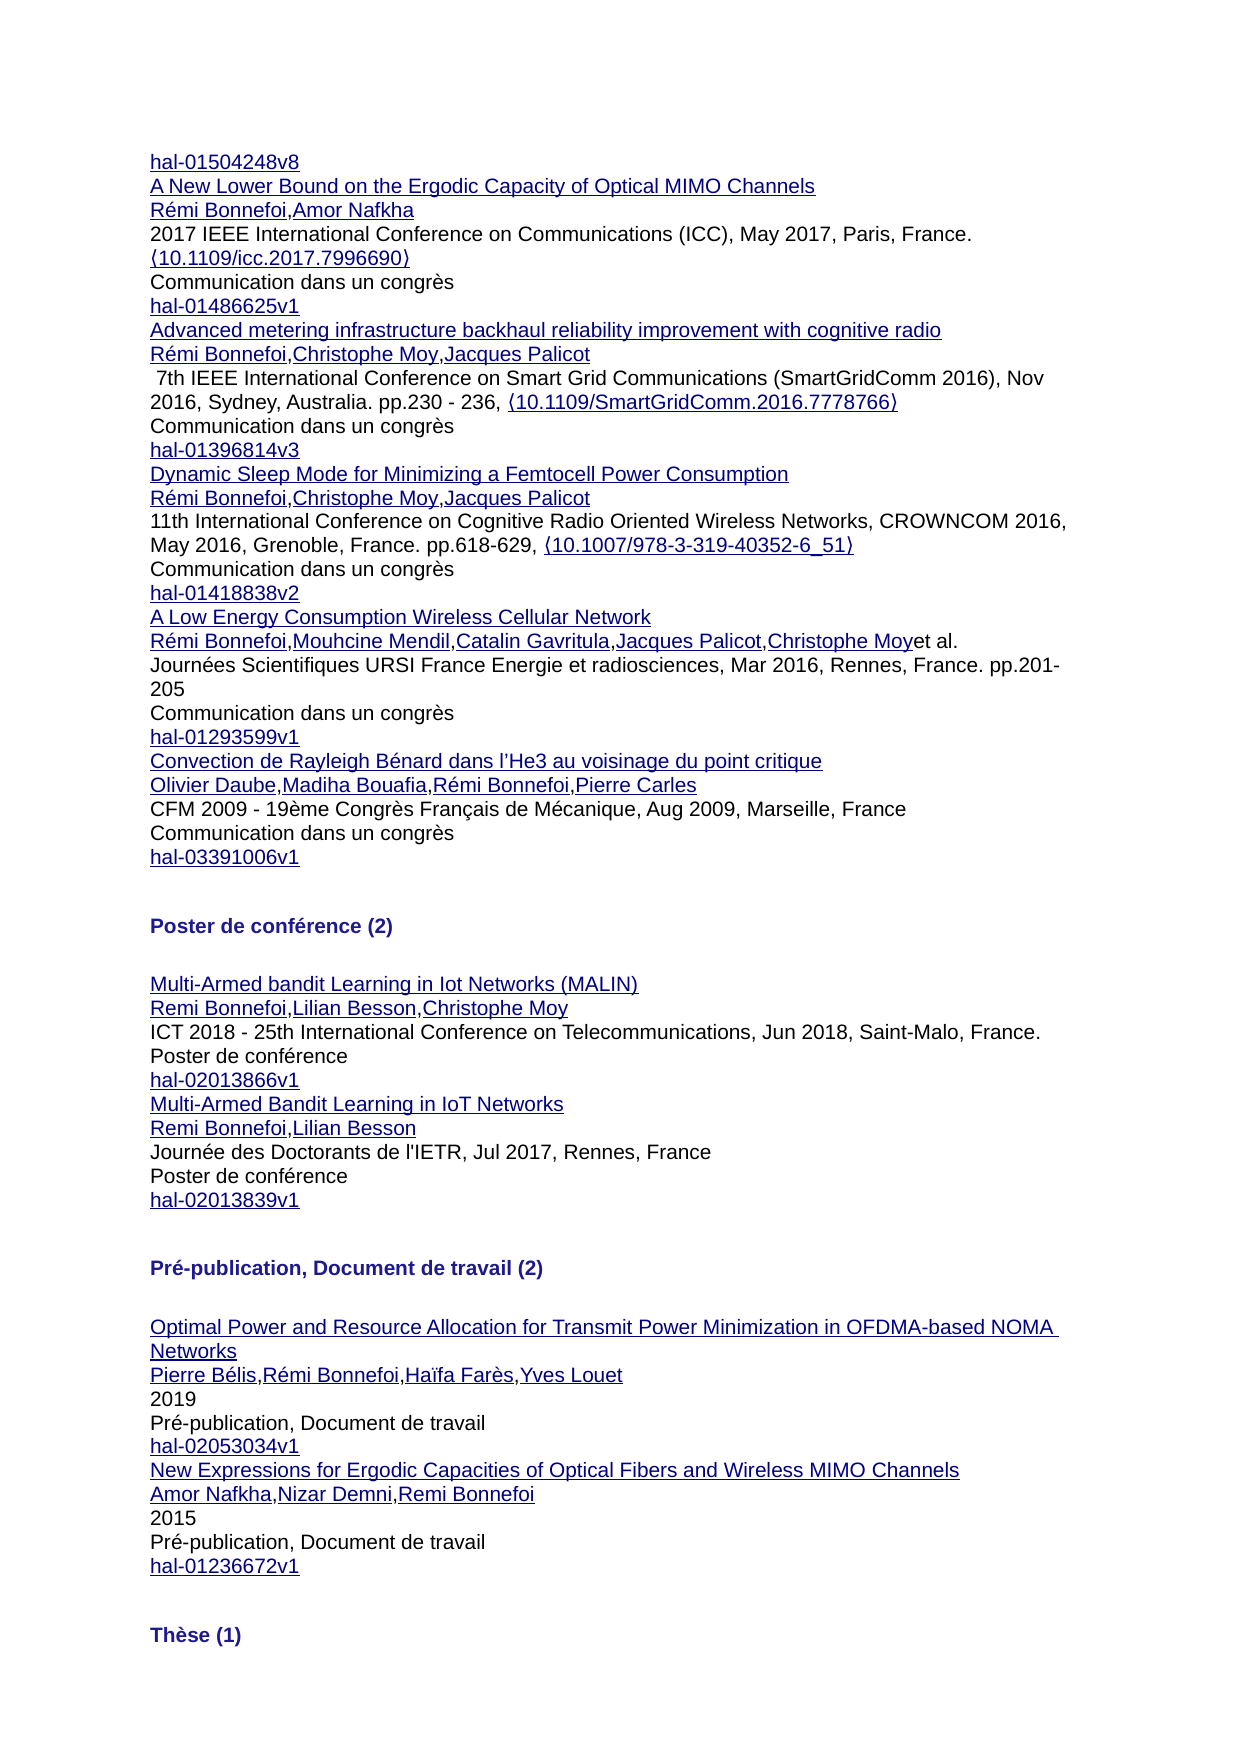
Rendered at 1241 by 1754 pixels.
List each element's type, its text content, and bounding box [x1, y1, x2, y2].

table_cell A Low Energy Consumption Wireless Cellular Network Rémi Bonnefoi,Mouhcine Mendil,Catalin Gavritula,Jacques Palicot,Christophe Moyet al. Journées Scientifiques URSI France Energie et radiosciences, Mar 2016, Rennes, France. pp.201-205 Communication dans un congrès hal-01293599v1 [150, 605, 1090, 749]
table_cell Multi-Armed Bandit Learning in IoT Networks Remi Bonnefoi,Lilian Besson Journée des Doctorants de l'IETR, Jul 2017, Rennes, France Poster de conférence hal-02013839v1 [150, 1092, 1090, 1211]
table_header Multi-Armed bandit Learning in Iot Networks (MALIN) Remi Bonnefoi,Lilian Besson,Christophe Moy ICT 2018 - 25th International Conference on Telecommunications, Jun 2018, Saint-Malo, France. Poster de conférence hal-02013866v1 [150, 972, 1090, 1092]
table_cell A New Lower Bound on the Ergodic Capacity of Optical MIMO Channels Rémi Bonnefoi,Amor Nafkha 2017 IEEE International Conference on Communications (ICC), May 2017, Paris, France. ⟨10.1109/icc.2017.7996690⟩ Communication dans un congrès hal-01486625v1 [150, 174, 1090, 318]
subtitle Thèse (1) [150, 1623, 1090, 1647]
table_cell Dynamic Sleep Mode for Minimizing a Femtocell Power Consumption Rémi Bonnefoi,Christophe Moy,Jacques Palicot 11th International Conference on Cognitive Radio Oriented Wireless Networks, CROWNCOM 2016, May 2016, Grenoble, France. pp.618-629, ⟨10.1007/978-3-319-40352-6_51⟩ Communication dans un congrès hal-01418838v2 [150, 461, 1090, 605]
table_cell New Expressions for Ergodic Capacities of Optical Fibers and Wireless MIMO Channels Amor Nafkha,Nizar Demni,Remi Bonnefoi 2015 Pré-publication, Document de travail hal-01236672v1 [150, 1458, 1090, 1578]
subtitle Poster de conférence (2) [150, 913, 1090, 937]
subtitle Pré-publication, Document de travail (2) [150, 1256, 1090, 1280]
table_cell hal-01504248v8 [150, 150, 1090, 174]
table_cell Advanced metering infrastructure backhaul reliability improvement with cognitive radio Rémi Bonnefoi,Christophe Moy,Jacques Palicot 7th IEEE International Conference on Smart Grid Communications (SmartGridComm 2016), Nov 2016, Sydney, Australia. pp.230 - 236, ⟨10.1109/SmartGridComm.2016.7778766⟩ Communication dans un congrès hal-01396814v3 [150, 318, 1090, 461]
table_cell Convection de Rayleigh Bénard dans l’He3 au voisinage du point critique Olivier Daube,Madiha Bouafia,Rémi Bonnefoi,Pierre Carles CFM 2009 - 19ème Congrès Français de Mécanique, Aug 2009, Marseille, France Communication dans un congrès hal-03391006v1 [150, 749, 1090, 869]
table_header Optimal Power and Resource Allocation for Transmit Power Minimization in OFDMA-based NOMA Networks Pierre Bélis,Rémi Bonnefoi,Haïfa Farès,Yves Louet 2019 Pré-publication, Document de travail hal-02053034v1 [150, 1315, 1090, 1458]
